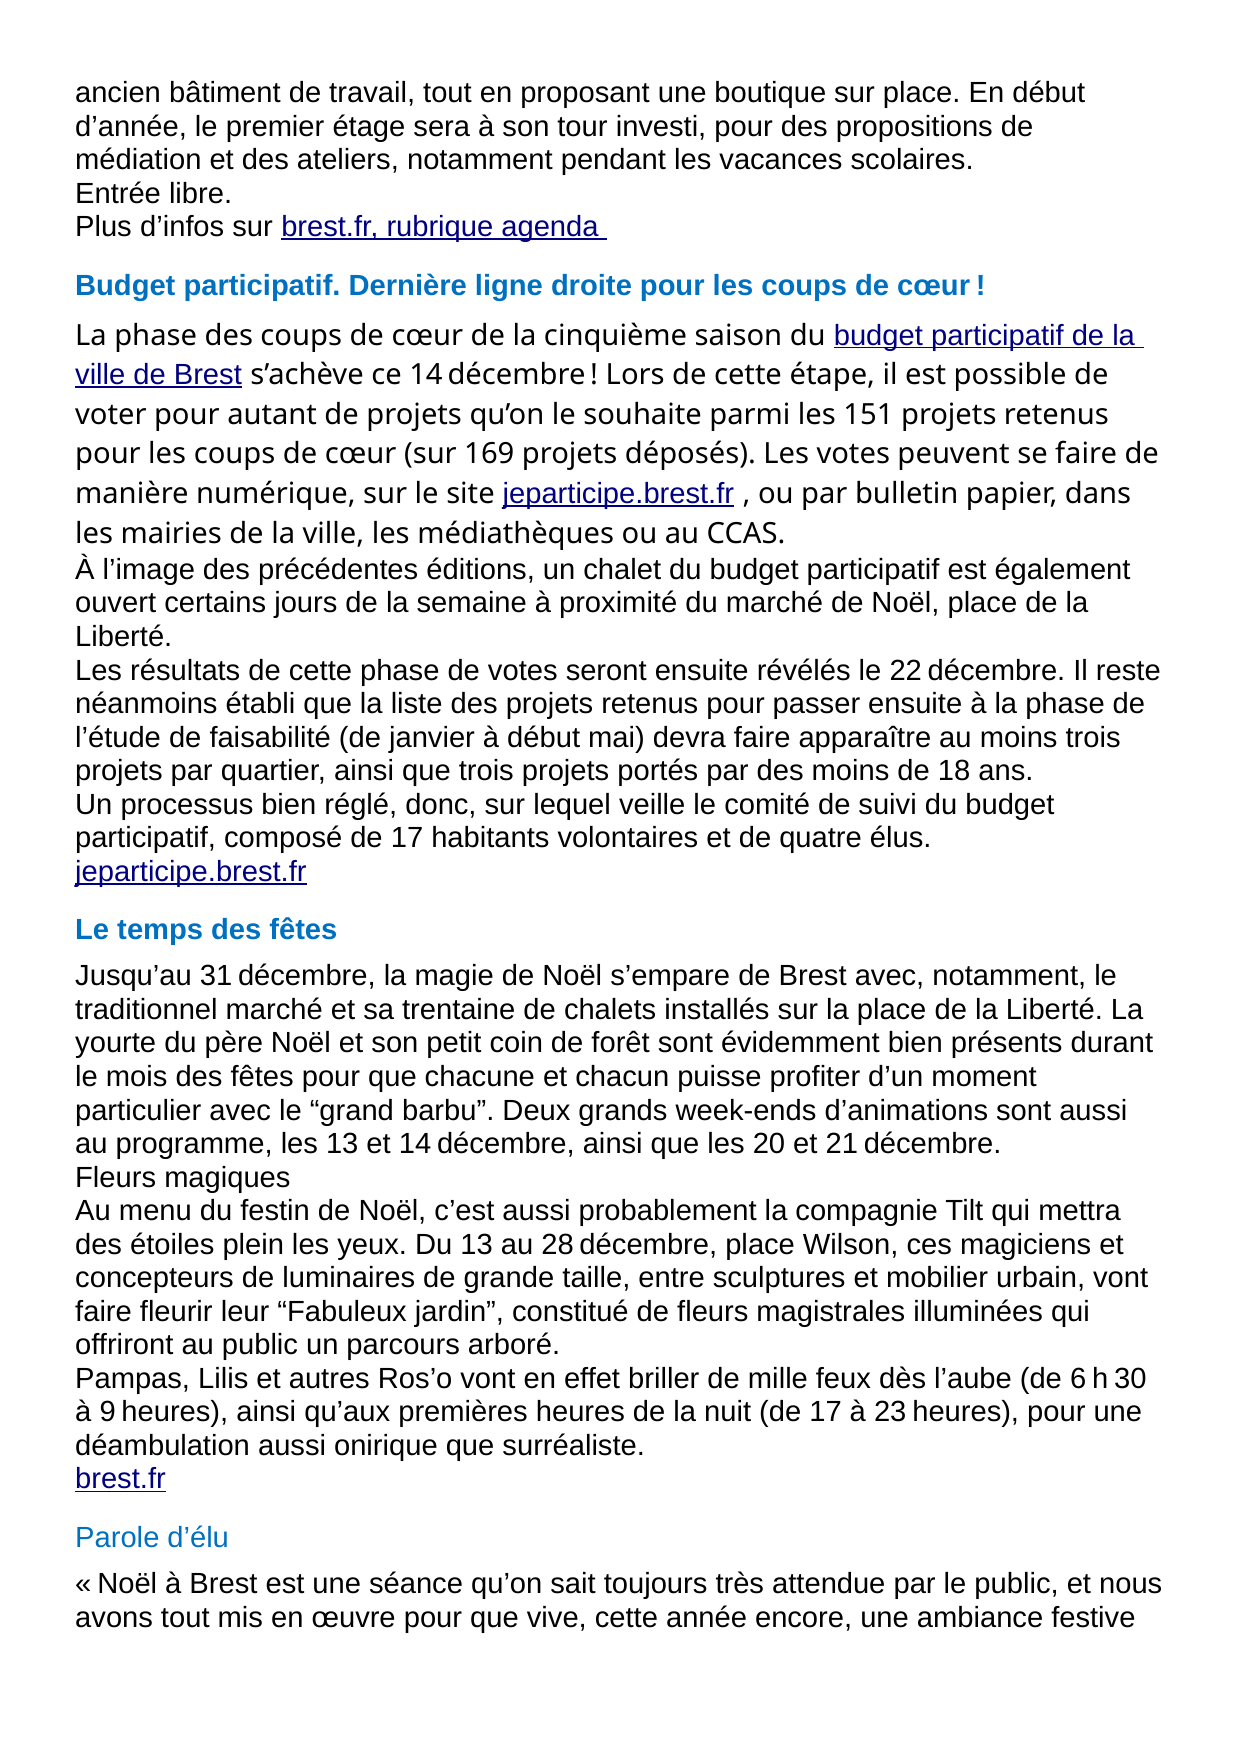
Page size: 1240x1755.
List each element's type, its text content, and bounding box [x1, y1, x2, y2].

text La phase des coups de cœur de la cinquième saison du budget participatif de la ville de Brest s’achève ce 14 décembre ! Lors de cette étape, il est possible de voter pour autant de projets qu’on le souhaite parmi les 151 projets retenus pour les coups de cœur (sur 169 projets déposés). Les votes peuvent se faire de manière numérique, sur le site jeparticipe.brest.fr , ou par bulletin papier, dans les mairies de la ville, les médiathèques ou au CCAS. [75, 314, 1164, 552]
text Les résultats de cette phase de votes seront ensuite révélés le 22 décembre. Il reste néanmoins établi que la liste des projets retenus pour passer ensuite à la phase de l’étude de faisabilité (de janvier à début mai) devra faire apparaître au moins trois projets par quartier, ainsi que trois projets portés par des moins de 18 ans. [75, 652, 1164, 787]
text Pampas, Lilis et autres Ros’o vont en effet briller de mille feux dès l’aube (de 6 h 30 à 9 heures), ainsi qu’aux premières heures de la nuit (de 17 à 23 heures), pour une déambulation aussi onirique que surréaliste. [75, 1361, 1164, 1461]
subtitle Budget participatif. Dernière ligne droite pour les coups de cœur ! [75, 268, 1164, 301]
text Au menu du festin de Noël, c’est aussi probablement la compagnie Tilt qui mettra des étoiles plein les yeux. Du 13 au 28 décembre, place Wilson, ces magiciens et concepteurs de luminaires de grande taille, entre sculptures et mobilier urbain, vont faire fleurir leur “Fabuleux jardin”, constitué de fleurs magistrales illuminées qui offriront au public un parcours arboré. [75, 1193, 1164, 1361]
subtitle Parole d’élu [75, 1520, 1164, 1553]
text Jusqu’au 31 décembre, la magie de Noël s’empare de Brest avec, notamment, le traditionnel marché et sa trentaine de chalets installés sur la place de la Liberté. La yourte du père Noël et son petit coin de forêt sont évidemment bien présents durant le mois des fêtes pour que chacune et chacun puisse profiter d’un moment particulier avec le “grand barbu”. Deux grands week-ends d’animations sont aussi au programme, les 13 et 14 décembre, ainsi que les 20 et 21 décembre. [75, 958, 1164, 1159]
subtitle Le temps des fêtes [75, 912, 1164, 946]
text Plus d’infos sur brest.fr, rubrique agenda [75, 209, 1164, 243]
text À l’image des précédentes éditions, un chalet du budget participatif est également ouvert certains jours de la semaine à proximité du marché de Noël, place de la Liberté. [75, 552, 1164, 652]
text ancien bâtiment de travail, tout en proposant une boutique sur place. En début d’année, le premier étage sera à son tour investi, pour des propositions de médiation et des ateliers, notamment pendant les vacances scolaires. [75, 75, 1164, 176]
text brest.fr [75, 1461, 1164, 1495]
text jeparticipe.brest.fr [75, 854, 1164, 887]
text Fleurs magiques [75, 1159, 1164, 1193]
text Un processus bien réglé, donc, sur lequel veille le comité de suivi du budget participatif, composé de 17 habitants volontaires et de quatre élus. [75, 787, 1164, 854]
text Entrée libre. [75, 176, 1164, 209]
text « Noël à Brest est une séance qu’on sait toujours très attendue par le public, et nous avons tout mis en œuvre pour que vive, cette année encore, une ambiance festive [75, 1566, 1164, 1633]
